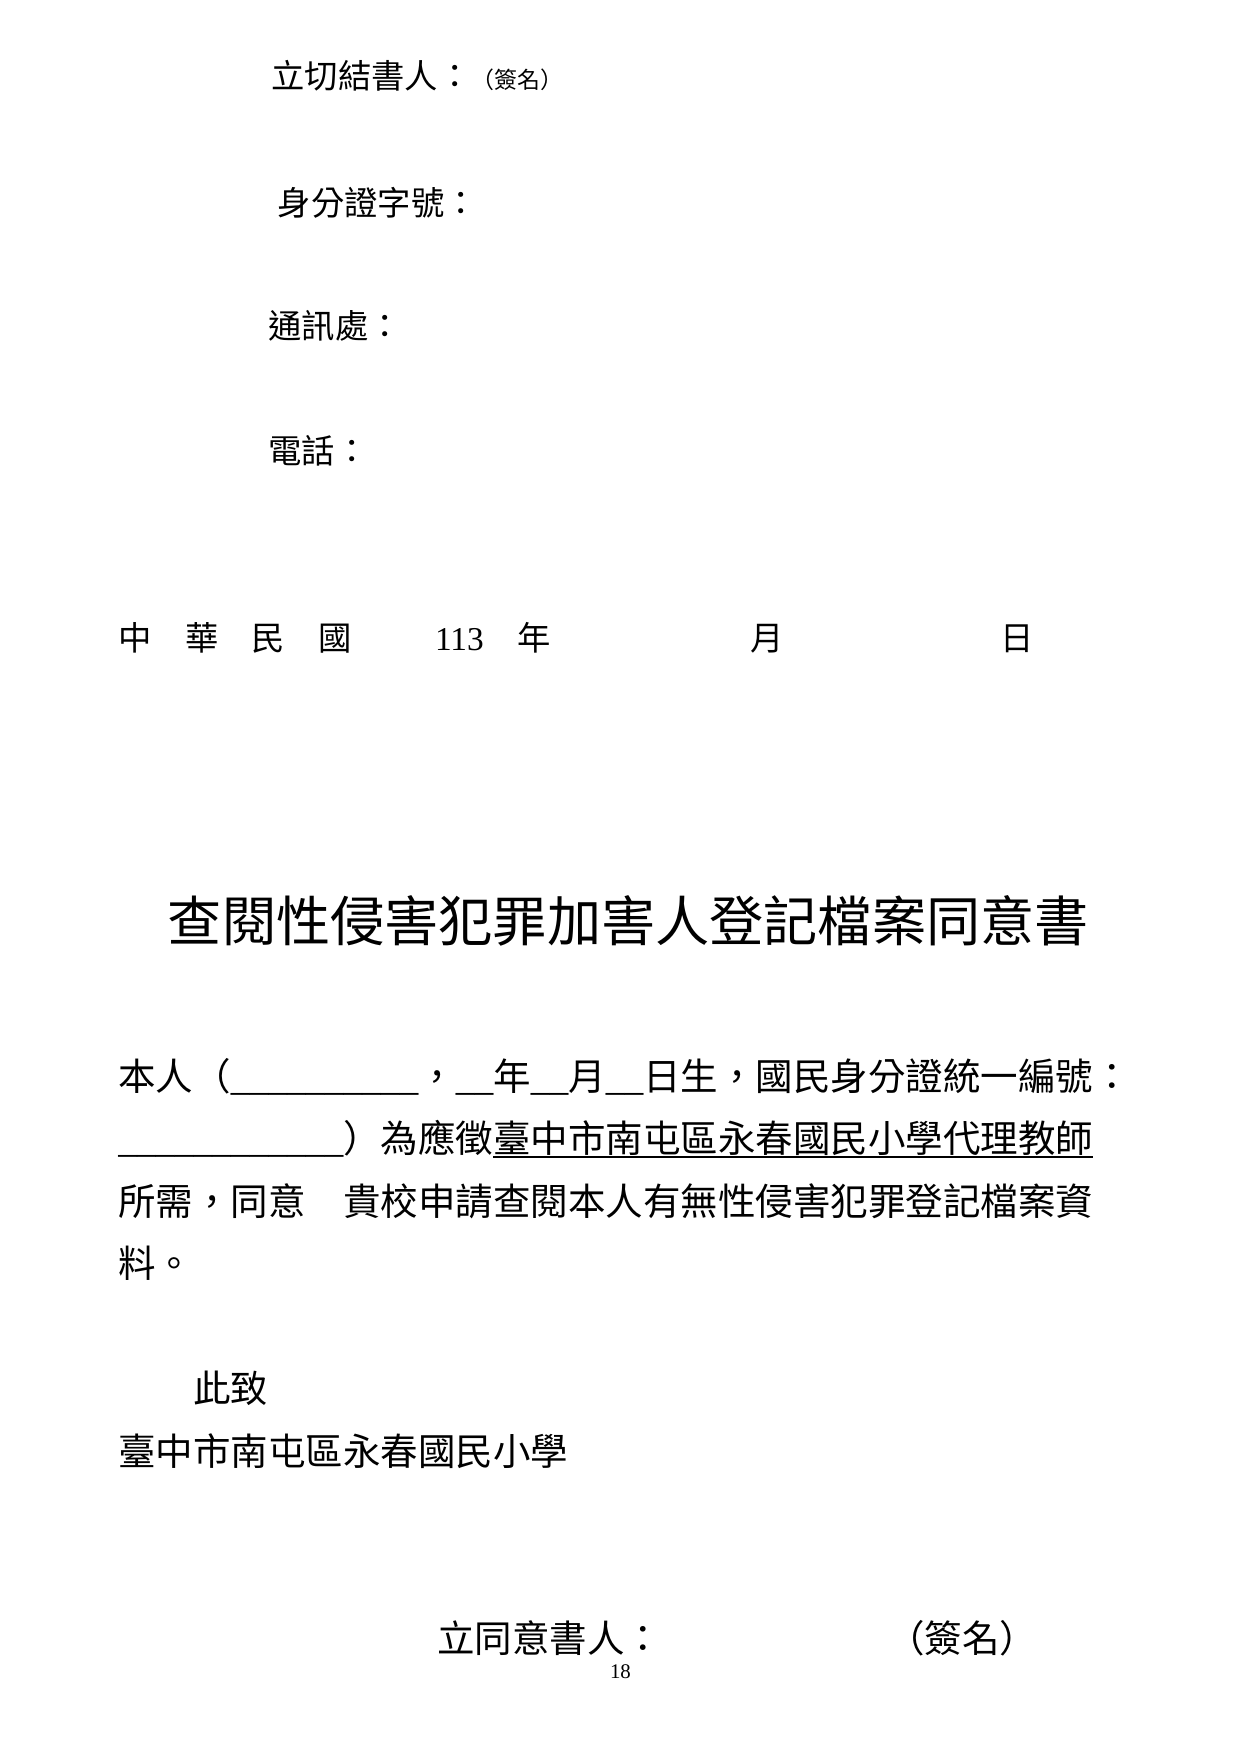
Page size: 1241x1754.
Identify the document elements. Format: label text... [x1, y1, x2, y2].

text 臺中市南屯區永春國民小學 [118, 1407, 1122, 1469]
text 本人（__________，__年__月__日生，國民身分證統一編號：____________）為應徵臺中市南屯區永春國民小學代理教師所需，同意 貴校申請查閱本人有無性侵害犯罪登記檔案資料。 [118, 1032, 1122, 1282]
text 身分證字號： [118, 157, 1122, 219]
text 查閱性侵害犯罪加害人登記檔案同意書 [118, 844, 1138, 969]
text 立同意書人： （簽名） [118, 1594, 1122, 1657]
text 電話： [118, 407, 1122, 469]
text 立切結書人：（簽名） [118, 32, 1122, 94]
text 通訊處： [118, 282, 1122, 344]
text 此致 [118, 1344, 1122, 1407]
text 中 華 民 國 113 年 月 日 [118, 594, 1122, 657]
